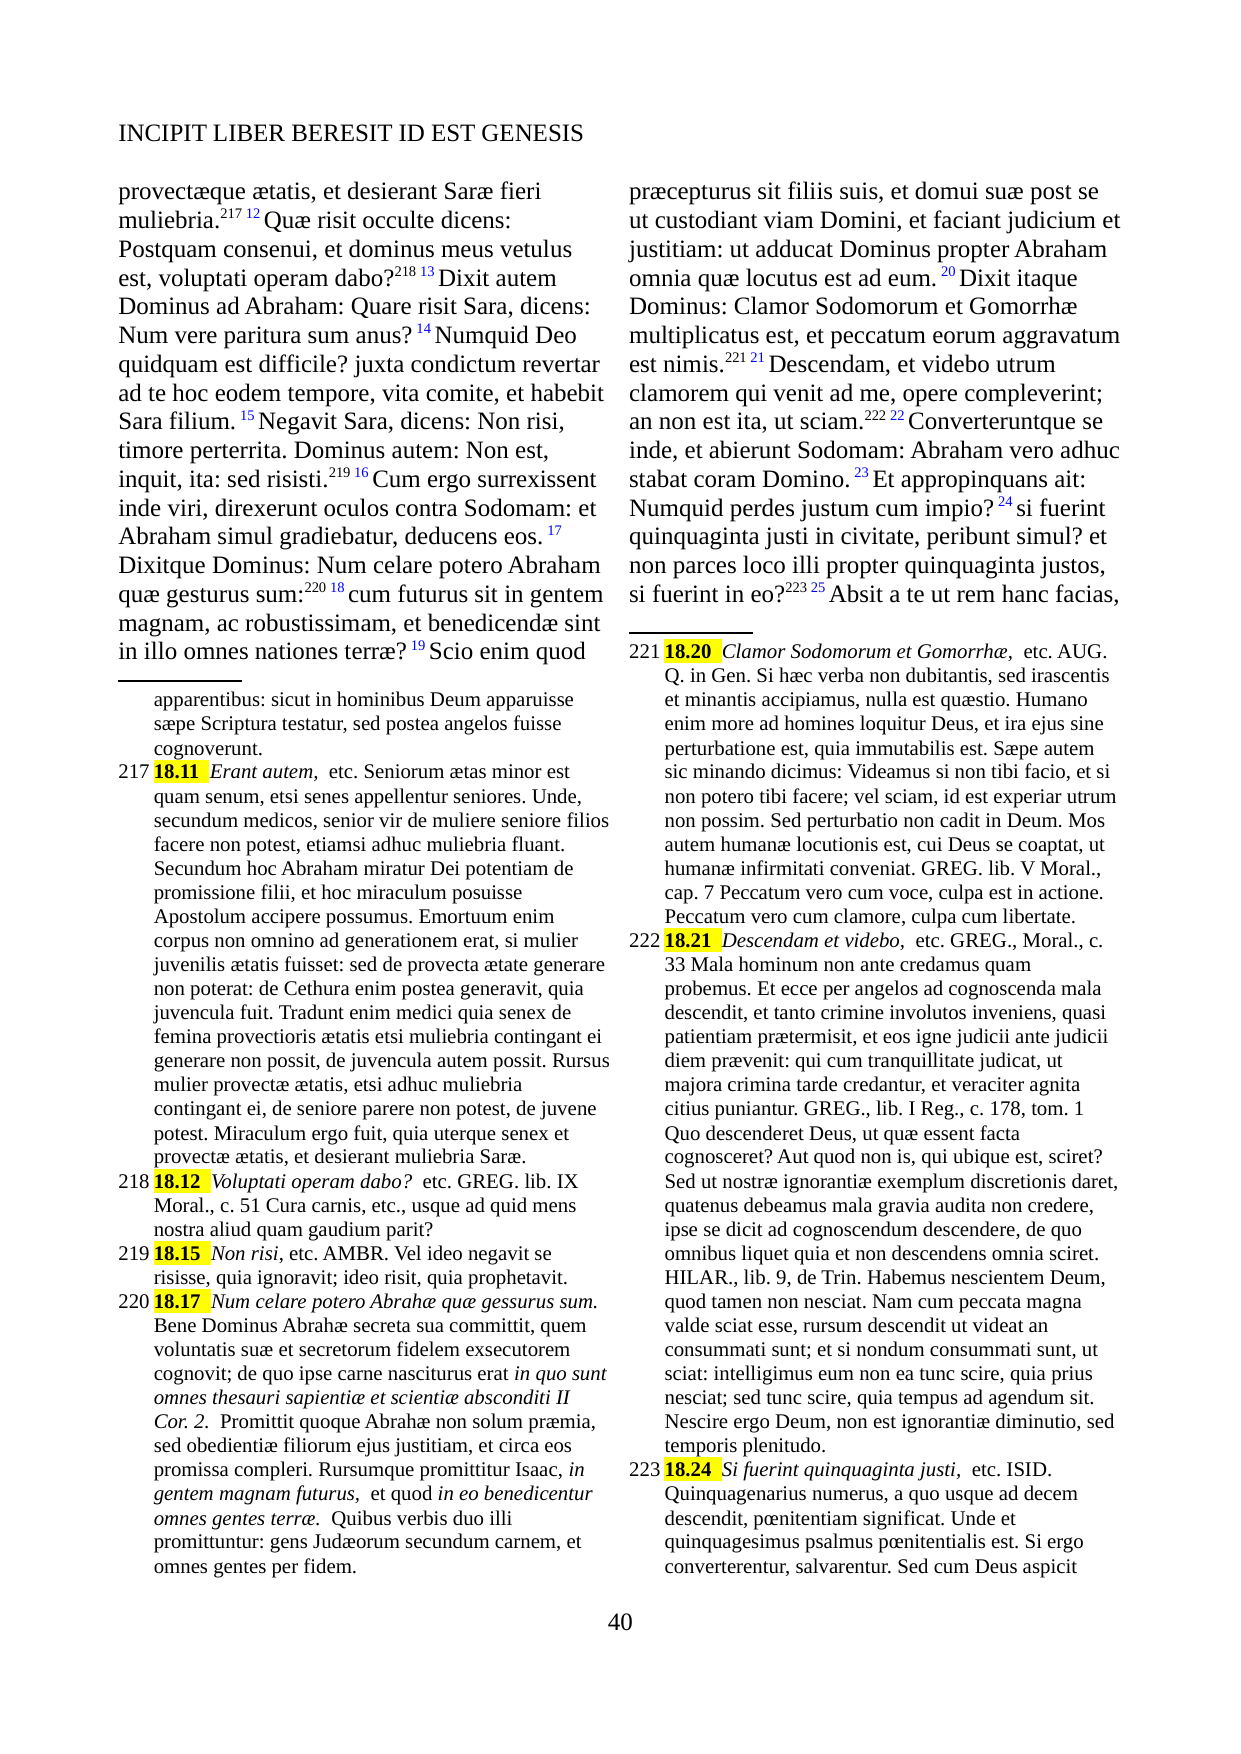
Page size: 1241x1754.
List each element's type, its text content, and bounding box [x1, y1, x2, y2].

text 18.21 Descendam et videbo, etc. GREG., Moral., c. 33 Mala hominum non ante credamus quam probemus. Et ecce per angelos ad cognoscenda mala descendit, et tanto crimine involutos inveniens, quasi patientiam prætermisit, et eos igne judicii ante judicii diem prævenit: qui cum tranquillitate judicat, ut majora crimina tarde credantur, et veraciter agnita citius puniantur. GREG., lib. I Reg., c. 178, tom. 1 Quo descenderet Deus, ut quæ essent facta cognosceret? Aut quod non is, qui ubique est, sciret? Sed ut nostræ ignorantiæ exemplum discretionis daret, quatenus debeamus mala gravia audita non credere, ipse se dicit ad cognoscendum descendere, de quo omnibus liquet quia et non descendens omnia sciret. HILAR., lib. 9, de Trin. Habemus nescientem Deum, quod tamen non nesciat. Nam cum peccata magna valde sciat esse, rursum descendit ut videat an consummati sunt; et si nondum consummati sunt, ut sciat: intelligimus eum non ea tunc scire, quia prius nesciat; sed tunc scire, quia tempus ad agendum sit. Nescire ergo Deum, non est ignorantiæ diminutio, sed temporis plenitudo. [629, 928, 1122, 1457]
text 18 Apparuit autem ei Dominus in convalle Mambre sedenti in ostio tabernaculi sui in ipso fervore diei. 2 Cumque elevasset oculos, apparuerunt ei tres viri stantes prope eum: quos cum vidisset, cucurrit in occursum eorum de ostio tabernaculi, et adoravit in terram. 3 Et dixit: Domine, si inveni gratiam in oculis tuis, ne transeas servum tuum: 4 sed afferam pauxillum aquæ, et lavate pedes vestros, et requiescite sub arbore. 5 Ponamque buccellam panis, et confortate cor vestrum: postea transibitis: idcirco enim declinastis ad servum vestrum. Qui dixerunt: Fac ut locutus es. 6 Festinavit Abraham in tabernaculum ad Saram, dixitque ei: Accelera, tria sata similæ commisce, et fac subcinericios panes. 7 Ipse vero ad armentum cucurrit, et tulit inde vitulum tenerrimum et optimum, deditque puero: qui festinavit et coxit illum. 8 Tulit quoque butyrum et lac, et vitulum quem coxerat, et posuit coram eis: ipse vero stabat juxta eos sub arbore. 9 Cumque comedissent, dixerunt ad eum: Ubi est Sara uxor tua? Ille respondit: Ecce in tabernaculo est. 10 Cui dixit: Revertens veniam ad te tempore isto, vita comite, et habebit filium Sara uxor tua. Quo audito, Sara risit post ostium tabernaculi. 11 Erant autem ambo senes, provectæque ætatis, et desierant Saræ fieri muliebria. 12 Quæ risit occulte dicens: Postquam consenui, et dominus meus vetulus est, voluptati operam dabo? 13 Dixit autem Dominus ad Abraham: Quare risit Sara, dicens: Num vere paritura sum anus? 14 Numquid Deo quidquam est difficile? juxta condictum revertar ad te hoc eodem tempore, vita comite, et habebit Sara filium. 15 Negavit Sara, dicens: Non risi, timore perterrita. Dominus autem: Non est, inquit, ita: sed risisti. 16 Cum ergo surrexissent inde viri, direxerunt oculos contra Sodomam: et Abraham simul gradiebatur, deducens eos. 17 Dixitque Dominus: Num celare potero Abraham quæ gesturus sum: 18 cum futurus sit in gentem magnam, ac robustissimam, et benedicendæ sint in illo omnes nationes terræ? 19 Scio enim quod præcepturus sit filiis suis, et domui suæ post se ut custodiant viam Domini, et faciant judicium et justitiam: ut adducat Dominus propter Abraham omnia quæ locutus est ad eum. 20 Dixit itaque Dominus: Clamor Sodomorum et Gomorrhæ multiplicatus est, et peccatum eorum aggravatum est nimis. 21 Descendam, et videbo utrum clamorem qui venit ad me, opere compleverint; an non est ita, ut sciam. 22 Converteruntque se inde, et abierunt Sodomam: Abraham vero adhuc stabat coram Domino. 23 Et appropinquans ait: Numquid perdes justum cum impio? 24 si fuerint quinquaginta justi in civitate, peribunt simul? et non parces loco illi propter quinquaginta justos, si fuerint in eo? 25 Absit a te ut rem hanc facias, et occidas justum cum impio, fiatque justus sicut impius, non est hoc tuum: qui judicas omnem terram, nequaquam facies judicium hoc. 26 Dixitque Dominus ad eum: Si invenero Sodomis quinquaginta justos in medio civitatis, dimittam omni loco propter eos. 27 Respondensque Abraham, ait: Quia semel cœpi, loquar ad Dominum meum, cum sim pulvis et cinis. 28 Quid si minus quinquaginta justis quinque fuerint? delebis, propter quadraginta quinque, universam urbem? Et ait: Non delebo, si invenero ibi quadraginta quinque. 29 Rursumque locutus est ad eum: Sin autem quadraginta ibi inventi fuerint, quid facies? Ait: Non percutiam propter quadraginta. 30 Ne quæso, inquit, indigneris, Domine, si loquar: quid si ibi inventi fuerint triginta? Respondit: Non faciam, si invenero ibi triginta. 31 Quia semel, ait, cœpi loquar ad Dominum meum: quid si ibi inventi fuerint viginti? Ait: Non interficiam propter viginti. 32 Obsecro, inquit, ne irascaris, Domine, si loquar adhuc semel: quid si inventi fuerint ibi decem? Et dixit: Non delebo propter decem. 33 Abiitque Dominus, postquam cessavit loqui ad Abraham: et ille reversus est in locum suum. [118, 176, 611, 665]
text 18 Apparuit autem ei Dominus in convalle Mambre sedenti in ostio tabernaculi sui in ipso fervore diei. 2 Cumque elevasset oculos, apparuerunt ei tres viri stantes prope eum: quos cum vidisset, cucurrit in occursum eorum de ostio tabernaculi, et adoravit in terram. 3 Et dixit: Domine, si inveni gratiam in oculis tuis, ne transeas servum tuum: 4 sed afferam pauxillum aquæ, et lavate pedes vestros, et requiescite sub arbore. 5 Ponamque buccellam panis, et confortate cor vestrum: postea transibitis: idcirco enim declinastis ad servum vestrum. Qui dixerunt: Fac ut locutus es. 6 Festinavit Abraham in tabernaculum ad Saram, dixitque ei: Accelera, tria sata similæ commisce, et fac subcinericios panes. 7 Ipse vero ad armentum cucurrit, et tulit inde vitulum tenerrimum et optimum, deditque puero: qui festinavit et coxit illum. 8 Tulit quoque butyrum et lac, et vitulum quem coxerat, et posuit coram eis: ipse vero stabat juxta eos sub arbore. 9 Cumque comedissent, dixerunt ad eum: Ubi est Sara uxor tua? Ille respondit: Ecce in tabernaculo est. 10 Cui dixit: Revertens veniam ad te tempore isto, vita comite, et habebit filium Sara uxor tua. Quo audito, Sara risit post ostium tabernaculi. 11 Erant autem ambo senes, provectæque ætatis, et desierant Saræ fieri muliebria. 12 Quæ risit occulte dicens: Postquam consenui, et dominus meus vetulus est, voluptati operam dabo? 13 Dixit autem Dominus ad Abraham: Quare risit Sara, dicens: Num vere paritura sum anus? 14 Numquid Deo quidquam est difficile? juxta condictum revertar ad te hoc eodem tempore, vita comite, et habebit Sara filium. 15 Negavit Sara, dicens: Non risi, timore perterrita. Dominus autem: Non est, inquit, ita: sed risisti. 16 Cum ergo surrexissent inde viri, direxerunt oculos contra Sodomam: et Abraham simul gradiebatur, deducens eos. 17 Dixitque Dominus: Num celare potero Abraham quæ gesturus sum: 18 cum futurus sit in gentem magnam, ac robustissimam, et benedicendæ sint in illo omnes nationes terræ? 19 Scio enim quod præcepturus sit filiis suis, et domui suæ post se ut custodiant viam Domini, et faciant judicium et justitiam: ut adducat Dominus propter Abraham omnia quæ locutus est ad eum. 20 Dixit itaque Dominus: Clamor Sodomorum et Gomorrhæ multiplicatus est, et peccatum eorum aggravatum est nimis. 21 Descendam, et videbo utrum clamorem qui venit ad me, opere compleverint; an non est ita, ut sciam. 22 Converteruntque se inde, et abierunt Sodomam: Abraham vero adhuc stabat coram Domino. 23 Et appropinquans ait: Numquid perdes justum cum impio? 24 si fuerint quinquaginta justi in civitate, peribunt simul? et non parces loco illi propter quinquaginta justos, si fuerint in eo? 25 Absit a te ut rem hanc facias, et occidas justum cum impio, fiatque justus sicut impius, non est hoc tuum: qui judicas omnem terram, nequaquam facies judicium hoc. 26 Dixitque Dominus ad eum: Si invenero Sodomis quinquaginta justos in medio civitatis, dimittam omni loco propter eos. 27 Respondensque Abraham, ait: Quia semel cœpi, loquar ad Dominum meum, cum sim pulvis et cinis. 28 Quid si minus quinquaginta justis quinque fuerint? delebis, propter quadraginta quinque, universam urbem? Et ait: Non delebo, si invenero ibi quadraginta quinque. 29 Rursumque locutus est ad eum: Sin autem quadraginta ibi inventi fuerint, quid facies? Ait: Non percutiam propter quadraginta. 30 Ne quæso, inquit, indigneris, Domine, si loquar: quid si ibi inventi fuerint triginta? Respondit: Non faciam, si invenero ibi triginta. 31 Quia semel, ait, cœpi loquar ad Dominum meum: quid si ibi inventi fuerint viginti? Ait: Non interficiam propter viginti. 32 Obsecro, inquit, ne irascaris, Domine, si loquar adhuc semel: quid si inventi fuerint ibi decem? Et dixit: Non delebo propter decem. 33 Abiitque Dominus, postquam cessavit loqui ad Abraham: et ille reversus est in locum suum. [629, 176, 1122, 608]
text 18.11 Erant autem, etc. Seniorum ætas minor est quam senum, etsi senes appellentur seniores. Unde, secundum medicos, senior vir de muliere seniore filios facere non potest, etiamsi adhuc muliebria fluant. Secundum hoc Abraham miratur Dei potentiam de promissione filii, et hoc miraculum posuisse Apostolum accipere possumus. Emortuum enim corpus non omnino ad generationem erat, si mulier juvenilis ætatis fuisset: sed de provecta ætate generare non poterat: de Cethura enim postea generavit, quia juvencula fuit. Tradunt enim medici quia senex de femina provectioris ætatis etsi muliebria contingant ei generare non possit, de juvencula autem possit. Rursus mulier provectæ ætatis, etsi adhuc muliebria contingant ei, de seniore parere non potest, de juvene potest. Miraculum ergo fuit, quia uterque senex et provectæ ætatis, et desierant muliebria Saræ. [118, 759, 611, 1168]
text 18.20 Clamor Sodomorum et Gomorrhæ, etc. AUG. Q. in Gen. Si hæc verba non dubitantis, sed irascentis et minantis accipiamus, nulla est quæstio. Humano enim more ad homines loquitur Deus, et ira ejus sine perturbatione est, quia immutabilis est. Sæpe autem sic minando dicimus: Videamus si non tibi facio, et si non potero tibi facere; vel sciam, id est experiar utrum non possim. Sed perturbatio non cadit in Deum. Mos autem humanæ locutionis est, cui Deus se coaptat, ut humanæ infirmitati conveniat. GREG. lib. V Moral., cap. 7 Peccatum vero cum voce, culpa est in actione. Peccatum vero cum clamore, culpa cum libertate. [629, 639, 1122, 928]
text 18.17 Num celare potero Abrahæ quæ gessurus sum. Bene Dominus Abrahæ secreta sua committit, quem voluntatis suæ et secretorum fidelem exsecutorem cognovit; de quo ipse carne nasciturus erat in quo sunt omnes thesauri sapientiæ et scientiæ absconditi II Cor. 2. Promittit quoque Abrahæ non solum præmia, sed obedientiæ filiorum ejus justitiam, et circa eos promissa compleri. Rursumque promittitur Isaac, in gentem magnam futurus, et quod in eo benedicentur omnes gentes terræ. Quibus verbis duo illi promittuntur: gens Judæorum secundum carnem, et omnes gentes per fidem. [118, 1289, 611, 1578]
text apparentibus: sicut in hominibus Deum apparuisse sæpe Scriptura testatur, sed postea angelos fuisse cognoverunt. [118, 687, 611, 759]
text 18.15 Non risi, etc. AMBR. Vel ideo negavit se risisse, quia ignoravit; ideo risit, quia prophetavit. [118, 1241, 611, 1289]
text 18.24 Si fuerint quinquaginta justi, etc. ISID. Quinquagenarius numerus, a quo usque ad decem descendit, pœnitentiam significat. Unde et quinquagesimus psalmus pœnitentialis est. Si ergo converterentur, salvarentur. Sed cum Deus aspicit [629, 1457, 1122, 1578]
text 18.12 Voluptati operam dabo? etc. GREG. lib. IX Moral., c. 51 Cura carnis, etc., usque ad quid mens nostra aliud quam gaudium parit? [118, 1168, 611, 1241]
